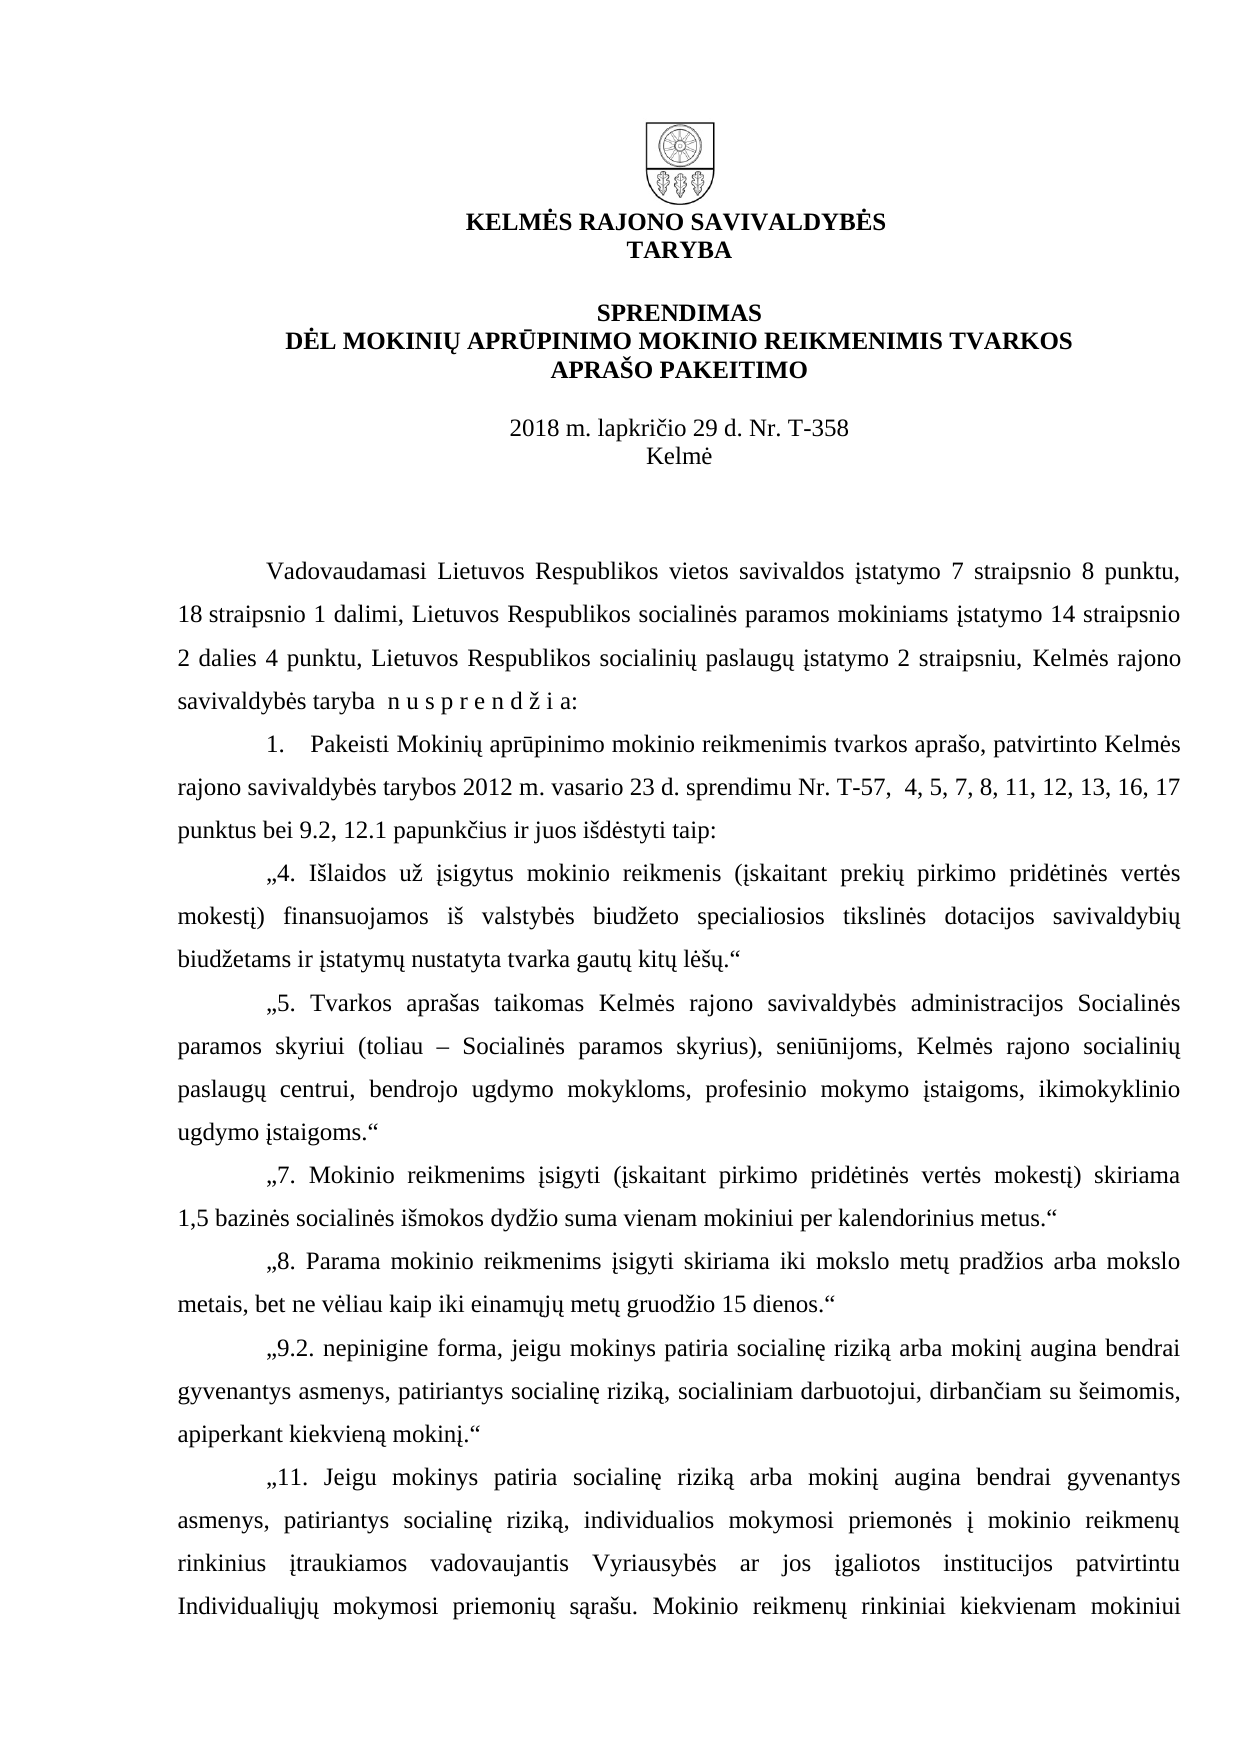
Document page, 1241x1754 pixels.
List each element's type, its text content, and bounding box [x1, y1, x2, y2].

text „8. Parama mokinio reikmenims įsigyti skiriama iki mokslo metų pradžios arba mokslo metais, bet ne vėliau kaip iki einamųjų metų gruodžio 15 dienos.“ [177, 1246, 1181, 1318]
text SPRENDIMAS [177, 298, 1181, 326]
text Kelmė [177, 441, 1181, 470]
text „11. Jeigu mokinys patiria socialinę riziką arba mokinį augina bendrai gyvenantys asmenys, patiriantys socialinę riziką, individualios mokymosi priemonės į mokinio reikmenų rinkinius įtraukiamos vadovaujantis Vyriausybės ar jos įgaliotos institucijos patvirtintu Individualiųjų mokymosi priemonių sąrašu. Mokinio reikmenų rinkiniai kiekvienam mokiniui [177, 1462, 1181, 1620]
text „5. Tvarkos aprašas taikomas Kelmės rajono savivaldybės administracijos Socialinės paramos skyriui (toliau – Socialinės paramos skyrius), seniūnijoms, Kelmės rajono socialinių paslaugų centrui, bendrojo ugdymo mokykloms, profesinio mokymo įstaigoms, ikimokyklinio ugdymo įstaigoms.“ [177, 988, 1181, 1146]
text DĖL MOKINIŲ APRŪPINIMO MOKINIO REIKMENIMIS TVARKOS [177, 326, 1181, 355]
text 1. Pakeisti Mokinių aprūpinimo mokinio reikmenimis tvarkos aprašo, patvirtinto Kelmės rajono savivaldybės tarybos 2012 m. vasario 23 d. sprendimu Nr. T-57, 4, 5, 7, 8, 11, 12, 13, 16, 17 punktus bei 9.2, 12.1 papunkčius ir juos išdėstyti taip: [177, 729, 1181, 844]
text Vadovaudamasi Lietuvos Respublikos vietos savivaldos įstatymo 7 straipsnio 8 punktu, 18 straipsnio 1 dalimi, Lietuvos Respublikos socialinės paramos mokiniams įstatymo 14 straipsnio 2 dalies 4 punktu, Lietuvos Respublikos socialinių paslaugų įstatymo 2 straipsniu, Kelmės rajono savivaldybės taryba nusprendžia: [177, 556, 1181, 714]
text „9.2. nepinigine forma, jeigu mokinys patiria socialinę riziką arba mokinį augina bendrai gyvenantys asmenys, patiriantys socialinę riziką, socialiniam darbuotojui, dirbančiam su šeimomis, apiperkant kiekvieną mokinį.“ [177, 1333, 1181, 1448]
text 2018 m. lapkričio 29 d. Nr. T-358 [177, 413, 1181, 441]
text APRAŠO PAKEITIMO [177, 355, 1181, 384]
text KELMĖS RAJONO SAVIVALDYBĖS [177, 207, 1181, 235]
text „4. Išlaidos už įsigytus mokinio reikmenis (įskaitant prekių pirkimo pridėtinės vertės mokestį) finansuojamos iš valstybės biudžeto specialiosios tikslinės dotacijos savivaldybių biudžetams ir įstatymų nustatyta tvarka gautų kitų lėšų.“ [177, 858, 1181, 973]
text „7. Mokinio reikmenims įsigyti (įskaitant pirkimo pridėtinės vertės mokestį) skiriama 1,5 bazinės socialinės išmokos dydžio suma vienam mokiniui per kalendorinius metus.“ [177, 1160, 1181, 1232]
text TARYBA [177, 235, 1181, 264]
